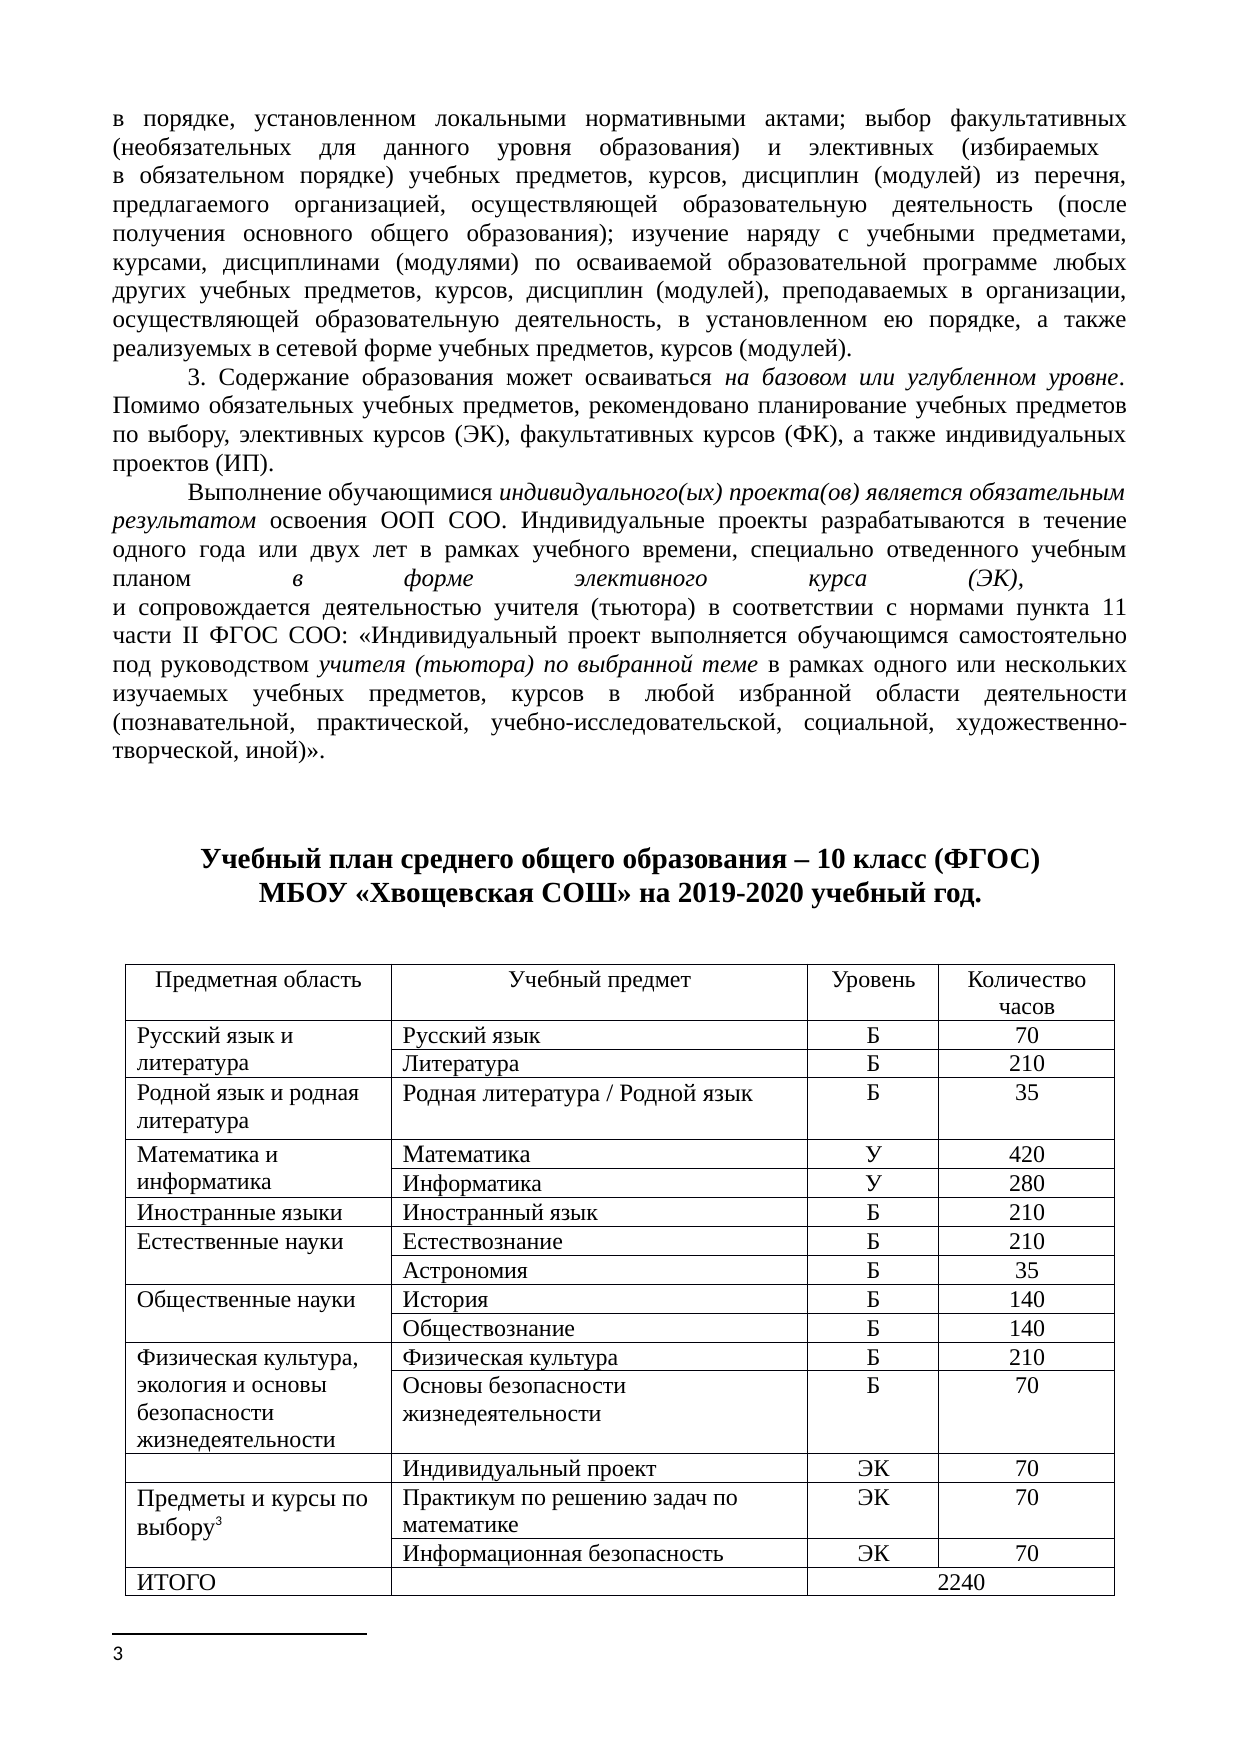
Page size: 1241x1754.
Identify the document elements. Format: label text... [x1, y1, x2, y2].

table_cell 2240 [808, 1568, 1114, 1595]
table_cell Б [808, 1343, 938, 1370]
table_cell 70 [939, 1483, 1114, 1538]
table_cell Информационная безопасность [392, 1539, 807, 1567]
table_cell 70 [939, 1371, 1114, 1453]
table_cell У [808, 1140, 938, 1168]
table_cell История [392, 1285, 807, 1313]
table_cell Иностранные языки [126, 1198, 391, 1226]
table_cell 35 [939, 1256, 1114, 1284]
table_cell Практикум по решению задач по математике [392, 1483, 807, 1538]
text МБОУ «Хвощевская СОШ» на 2019-2020 учебный год. [112, 875, 1128, 908]
table_cell Математика [392, 1140, 807, 1168]
table_cell Индивидуальный проект [392, 1454, 807, 1482]
table_cell Предметы и курсы по выбору [126, 1483, 391, 1567]
table_cell 140 [939, 1285, 1114, 1313]
table_cell Общественные науки [126, 1285, 391, 1342]
table_cell Б [808, 1256, 938, 1284]
table_cell [126, 1454, 391, 1482]
table_cell Физическая культура, экология и основы безопасности жизнедеятельности [126, 1343, 391, 1453]
table_cell 210 [939, 1227, 1114, 1255]
table_cell У [808, 1169, 938, 1197]
table_cell 35 [939, 1078, 1114, 1138]
table_cell 420 [939, 1140, 1114, 1168]
table_cell Физическая культура [392, 1343, 807, 1370]
table_cell 70 [939, 1021, 1114, 1048]
table_cell ЭК [808, 1483, 938, 1538]
table_header Количество часов [939, 965, 1114, 1020]
table_header Учебный предмет [392, 965, 807, 1020]
table_cell Б [808, 1078, 938, 1138]
table_cell Русский язык и литература [126, 1021, 391, 1077]
table_cell Б [808, 1371, 938, 1453]
table_cell 210 [939, 1198, 1114, 1226]
table_cell Русский язык [392, 1021, 807, 1048]
table_cell ЭК [808, 1539, 938, 1567]
table_cell Литература [392, 1050, 807, 1077]
table_cell Математика и информатика [126, 1140, 391, 1197]
table_cell ИТОГО [126, 1568, 391, 1595]
table_cell Иностранный язык [392, 1198, 807, 1226]
table_cell Б [808, 1314, 938, 1342]
table_cell 70 [939, 1454, 1114, 1482]
table_cell Б [808, 1227, 938, 1255]
table_cell Б [808, 1198, 938, 1226]
table_cell 70 [939, 1539, 1114, 1567]
text в порядке, установленном локальными нормативными актами; выбор факультативных (необязательных для данного уровня образования) и элективных (избираемых в обязательном порядке) учебных предметов, курсов, дисциплин (модулей) из перечня, предлагаемого организацией, осуществляющей образовательную деятельность (после получения основного общего образования); изучение наряду с учебными предметами, курсами, дисциплинами (модулями) по осваиваемой образовательной программе любых других учебных предметов, курсов, дисциплин (модулей), преподаваемых в организации, осуществляющей образовательную деятельность, в установленном ею порядке, а также реализуемых в сетевой форме учебных предметов, курсов (модулей). [112, 103, 1128, 362]
table_cell Естествознание [392, 1227, 807, 1255]
text Выполнение обучающимися индивидуального(ых) проекта(ов) является обязательным результатом освоения ООП СОО. Индивидуальные проекты разрабатываются в течение одного года или двух лет в рамках учебного времени, специально отведенного учебным планом в форме элективного курса (ЭК), и сопровождается деятельностью учителя (тьютора) в соответствии с нормами пункта 11 части II ФГОС СОО: «Индивидуальный проект выполняется обучающимся самостоятельно под руководством учителя (тьютора) по выбранной теме в рамках одного или нескольких изучаемых учебных предметов, курсов в любой избранной области деятельности (познавательной, практической, учебно-исследовательской, социальной, художественно-творческой, иной)». [112, 477, 1128, 764]
table_cell Информатика [392, 1169, 807, 1197]
table_cell Обществознание [392, 1314, 807, 1342]
table_cell ЭК [808, 1454, 938, 1482]
table_cell Естественные науки [126, 1227, 391, 1284]
text 3. Содержание образования может осваиваться на базовом или углубленном уровне. Помимо обязательных учебных предметов, рекомендовано планирование учебных предметов по выбору, элективных курсов (ЭК), факультативных курсов (ФК), а также индивидуальных проектов (ИП). [112, 362, 1128, 477]
table_cell 210 [939, 1050, 1114, 1077]
table_cell Б [808, 1050, 938, 1077]
table_header Уровень [808, 965, 938, 1020]
table_cell Родной язык и родная литература [126, 1078, 391, 1138]
table_header Предметная область [126, 965, 391, 1020]
table_cell Родная литература / Родной язык [392, 1078, 807, 1138]
text Учебный план среднего общего образования – 10 класс (ФГОС) [112, 841, 1128, 875]
table_cell 280 [939, 1169, 1114, 1197]
table_cell Основы безопасности жизнедеятельности [392, 1371, 807, 1453]
table_cell Б [808, 1021, 938, 1048]
table_cell 140 [939, 1314, 1114, 1342]
table_cell [392, 1568, 807, 1595]
table_cell Астрономия [392, 1256, 807, 1284]
table_cell Б [808, 1285, 938, 1313]
table_cell 210 [939, 1343, 1114, 1370]
